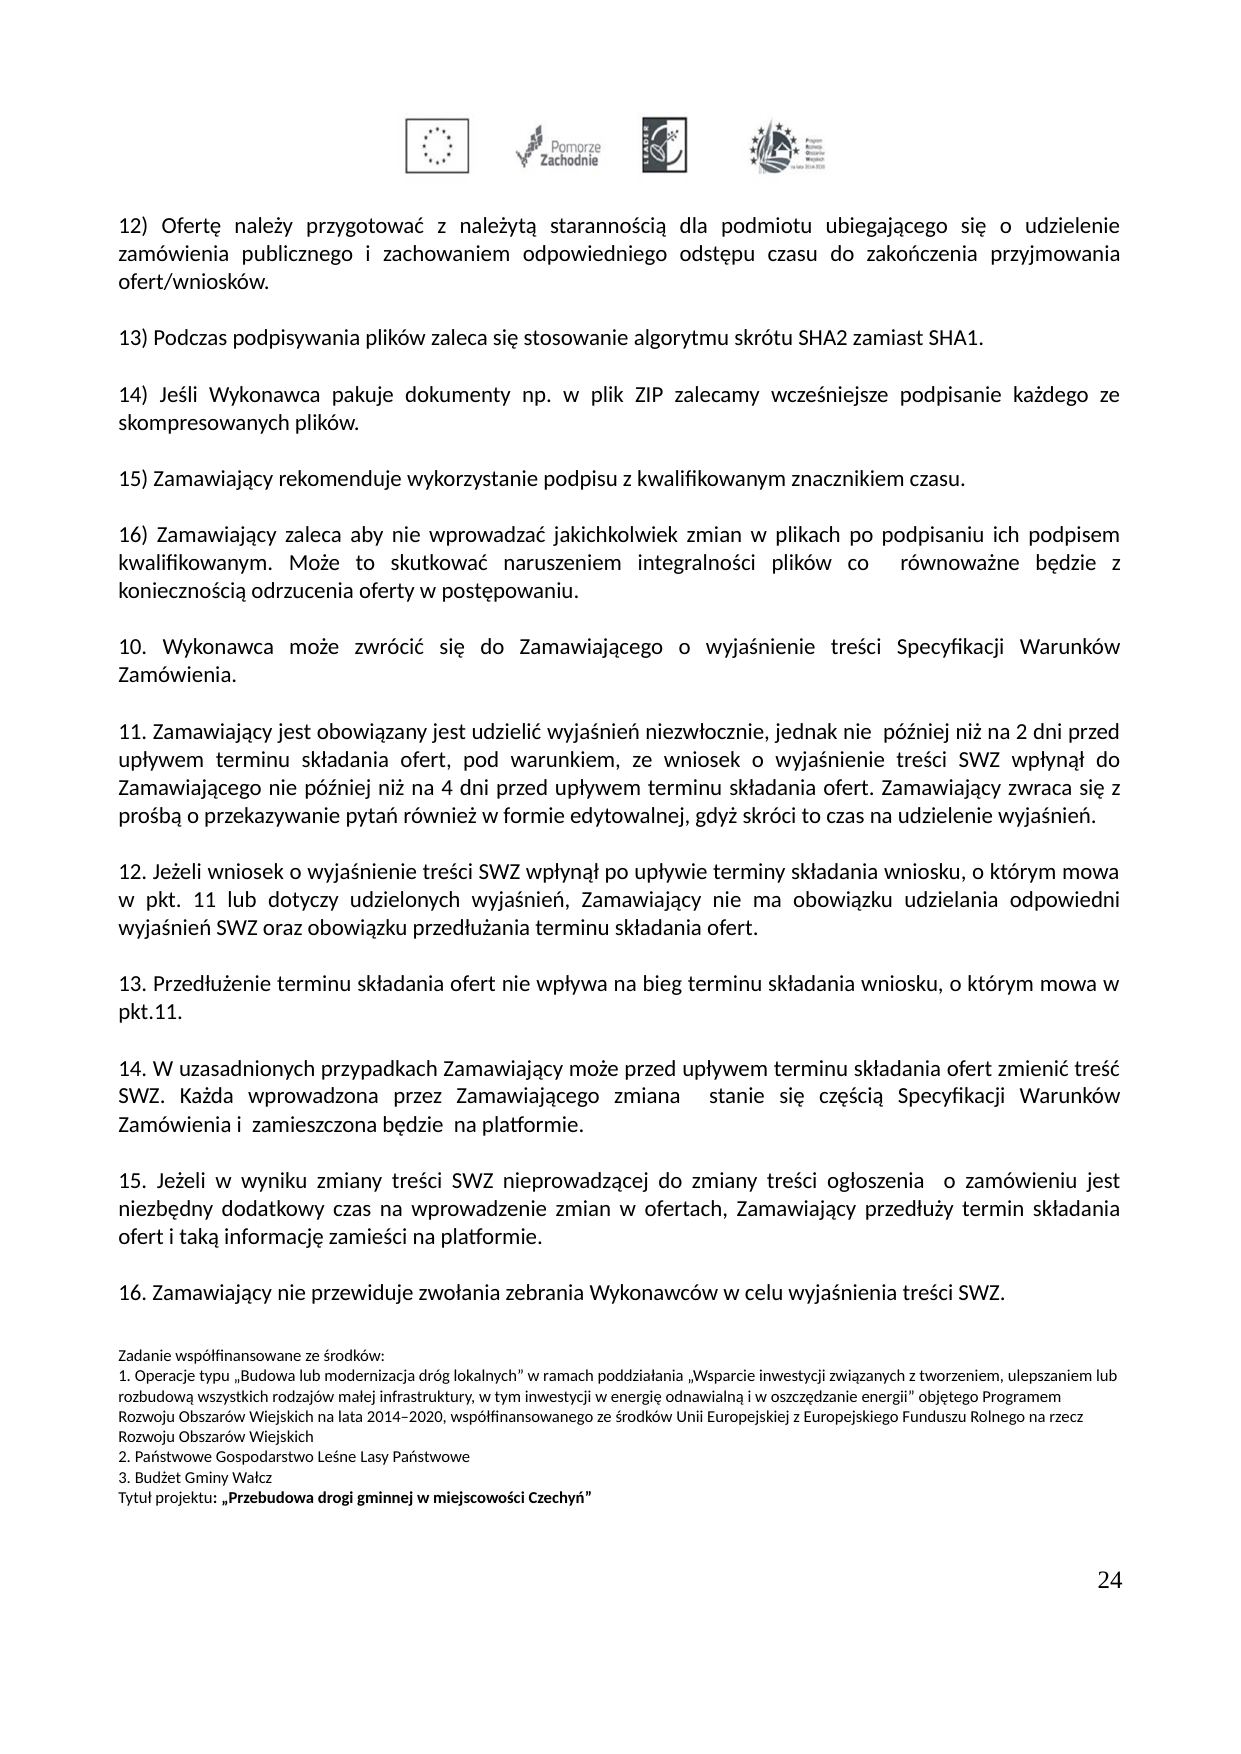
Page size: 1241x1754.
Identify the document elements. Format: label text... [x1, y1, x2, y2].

text 14) Jeśli Wykonawca pakuje dokumenty np. w plik ZIP zalecamy wcześniejsze podpisanie każdego ze skompresowanych plików. [118, 380, 1122, 436]
text 13. Przedłużenie terminu składania ofert nie wpływa na bieg terminu składania wniosku, o którym mowa w pkt.11. [118, 969, 1122, 1025]
text 10. Wykonawca może zwrócić się do Zamawiającego o wyjaśnienie treści Specyfikacji Warunków Zamówienia. [118, 632, 1122, 688]
text 11. Zamawiający jest obowiązany jest udzielić wyjaśnień niezwłocznie, jednak nie później niż na 2 dni przed upływem terminu składania ofert, pod warunkiem, ze wniosek o wyjaśnienie treści SWZ wpłynął do Zamawiającego nie później niż na 4 dni przed upływem terminu składania ofert. Zamawiający zwraca się z prośbą o przekazywanie pytań również w formie edytowalnej, gdyż skróci to czas na udzielenie wyjaśnień. [118, 717, 1122, 829]
text 14. W uzasadnionych przypadkach Zamawiający może przed upływem terminu składania ofert zmienić treść SWZ. Każda wprowadzona przez Zamawiającego zmiana stanie się częścią Specyfikacji Warunków Zamówienia i zamieszczona będzie na platformie. [118, 1054, 1122, 1138]
text 12. Jeżeli wniosek o wyjaśnienie treści SWZ wpłynął po upływie terminy składania wniosku, o którym mowa w pkt. 11 lub dotyczy udzielonych wyjaśnień, Zamawiający nie ma obowiązku udzielania odpowiedni wyjaśnień SWZ oraz obowiązku przedłużania terminu składania ofert. [118, 857, 1122, 941]
text 16. Zamawiający nie przewiduje zwołania zebrania Wykonawców w celu wyjaśnienia treści SWZ. [118, 1278, 1122, 1306]
text 12) Ofertę należy przygotować z należytą starannością dla podmiotu ubiegającego się o udzielenie zamówienia publicznego i zachowaniem odpowiedniego odstępu czasu do zakończenia przyjmowania ofert/wniosków. [118, 211, 1122, 295]
text 15) Zamawiający rekomenduje wykorzystanie podpisu z kwalifikowanym znacznikiem czasu. [118, 464, 1122, 492]
text 16) Zamawiający zaleca aby nie wprowadzać jakichkolwiek zmian w plikach po podpisaniu ich podpisem kwalifikowanym. Może to skutkować naruszeniem integralności plików co równoważne będzie z koniecznością odrzucenia oferty w postępowaniu. [118, 520, 1122, 604]
text 15. Jeżeli w wyniku zmiany treści SWZ nieprowadzącej do zmiany treści ogłoszenia o zamówieniu jest niezbędny dodatkowy czas na wprowadzenie zmian w ofertach, Zamawiający przedłuży termin składania ofert i taką informację zamieści na platformie. [118, 1166, 1122, 1250]
text 13) Podczas podpisywania plików zaleca się stosowanie algorytmu skrótu SHA2 zamiast SHA1. [118, 323, 1122, 351]
